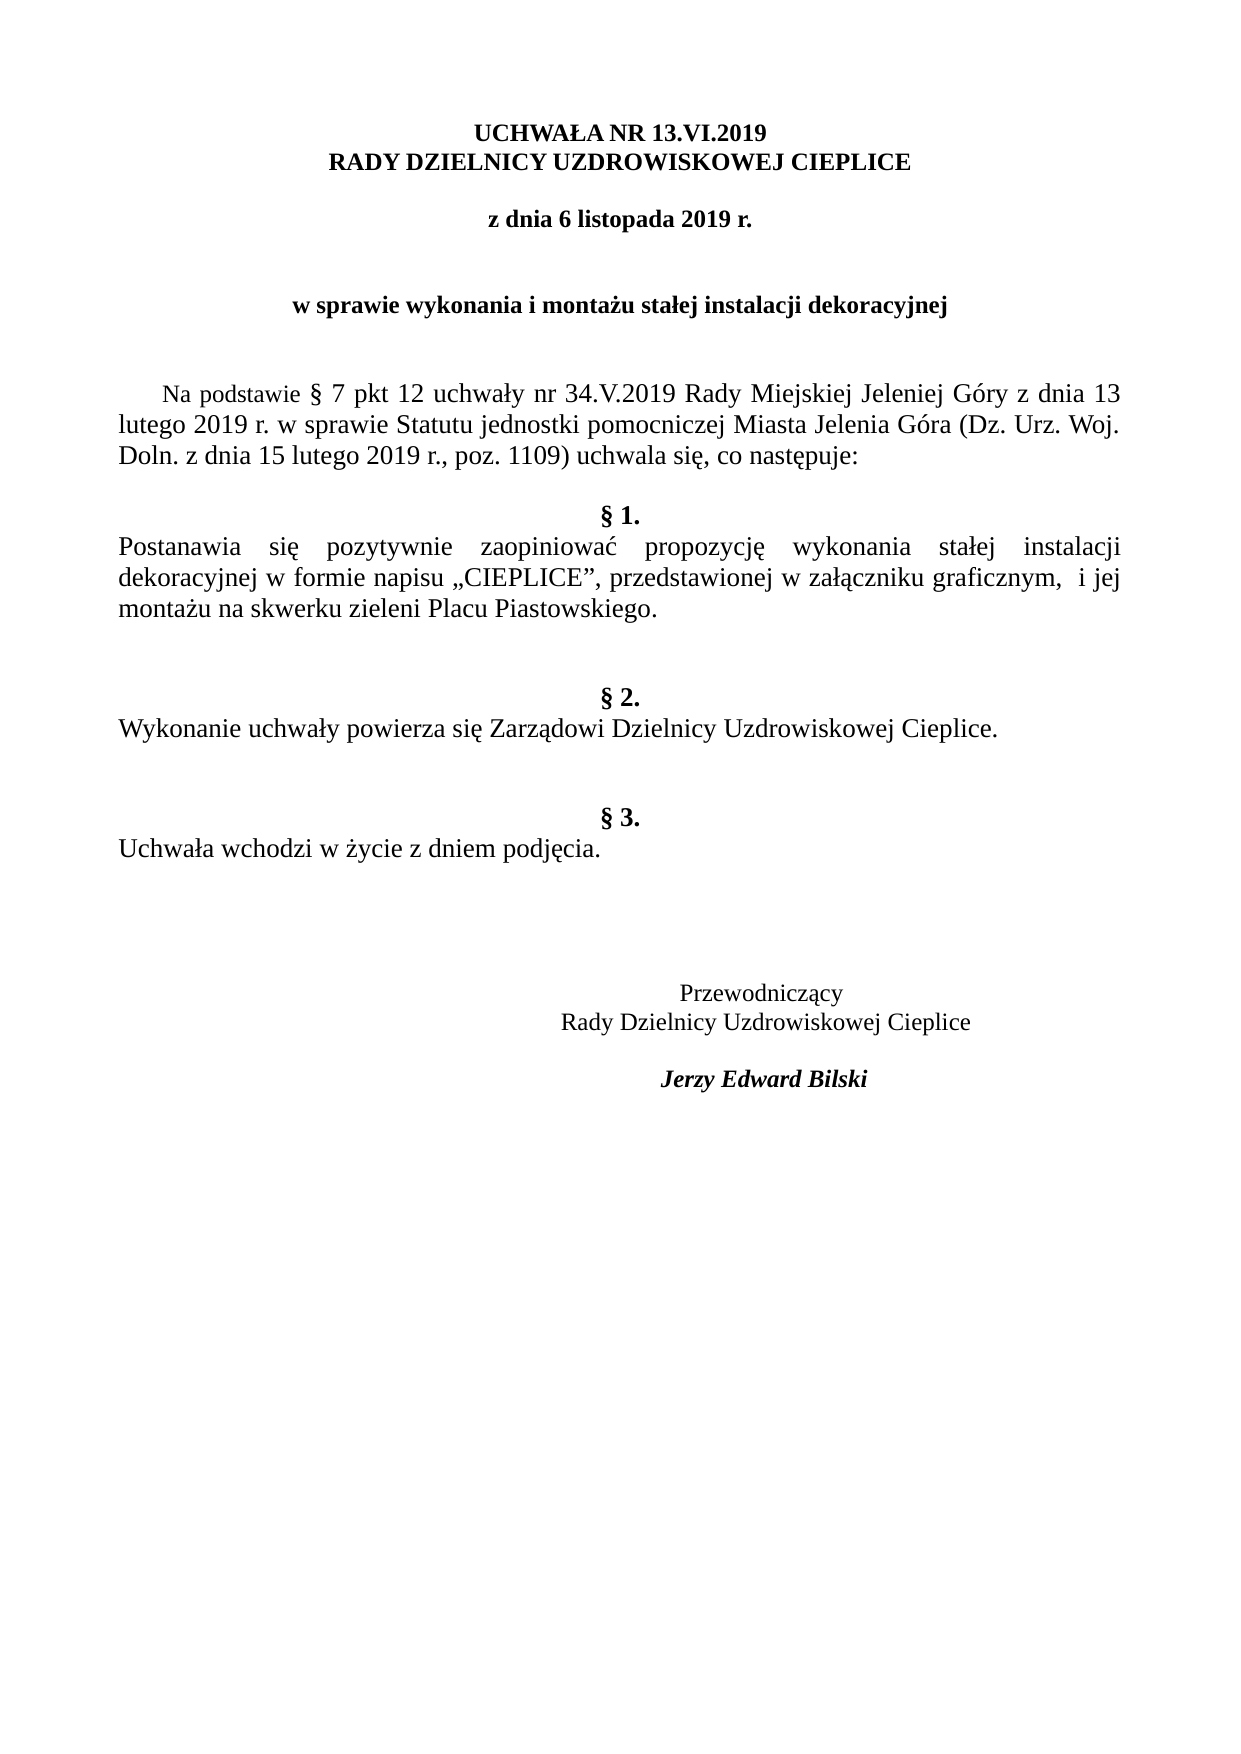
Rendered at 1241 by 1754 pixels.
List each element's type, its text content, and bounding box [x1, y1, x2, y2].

text UCHWAŁA NR 13.VI.2019 [118, 118, 1122, 147]
text z dnia 6 listopada 2019 r. [118, 204, 1122, 233]
text Na podstawie § 7 pkt 12 uchwały nr 34.V.2019 Rady Miejskiej Jeleniej Góry z dnia 13 lutego 2019 r. w sprawie Statutu jednostki pomocniczej Miasta Jelenia Góra (Dz. Urz. Woj. Doln. z dnia 15 lutego 2019 r., poz. 1109) uchwala się, co następuje: [118, 377, 1122, 470]
text § 1. [118, 499, 1122, 530]
text Wykonanie uchwały powierza się Zarządowi Dzielnicy Uzdrowiskowej Cieplice. [118, 712, 1122, 743]
text Jerzy Edward Bilski [487, 1064, 1122, 1093]
text § 2. [118, 681, 1122, 712]
text w sprawie wykonania i montażu stałej instalacji dekoracyjnej [118, 291, 1122, 319]
text Postanawia się pozytywnie zaopiniować propozycję wykonania stałej instalacji dekoracyjnej w formie napisu „CIEPLICE”, przedstawionej w załączniku graficznym, i jej montażu na skwerku zieleni Placu Piastowskiego. [118, 530, 1122, 624]
text Przewodniczący [487, 978, 1122, 1007]
text RADY DZIELNICY UZDROWISKOWEJ CIEPLICE [118, 147, 1122, 176]
text § 3. [118, 801, 1122, 832]
text Uchwała wchodzi w życie z dniem podjęcia. [118, 832, 1122, 863]
text Rady Dzielnicy Uzdrowiskowej Cieplice [561, 1007, 1122, 1036]
